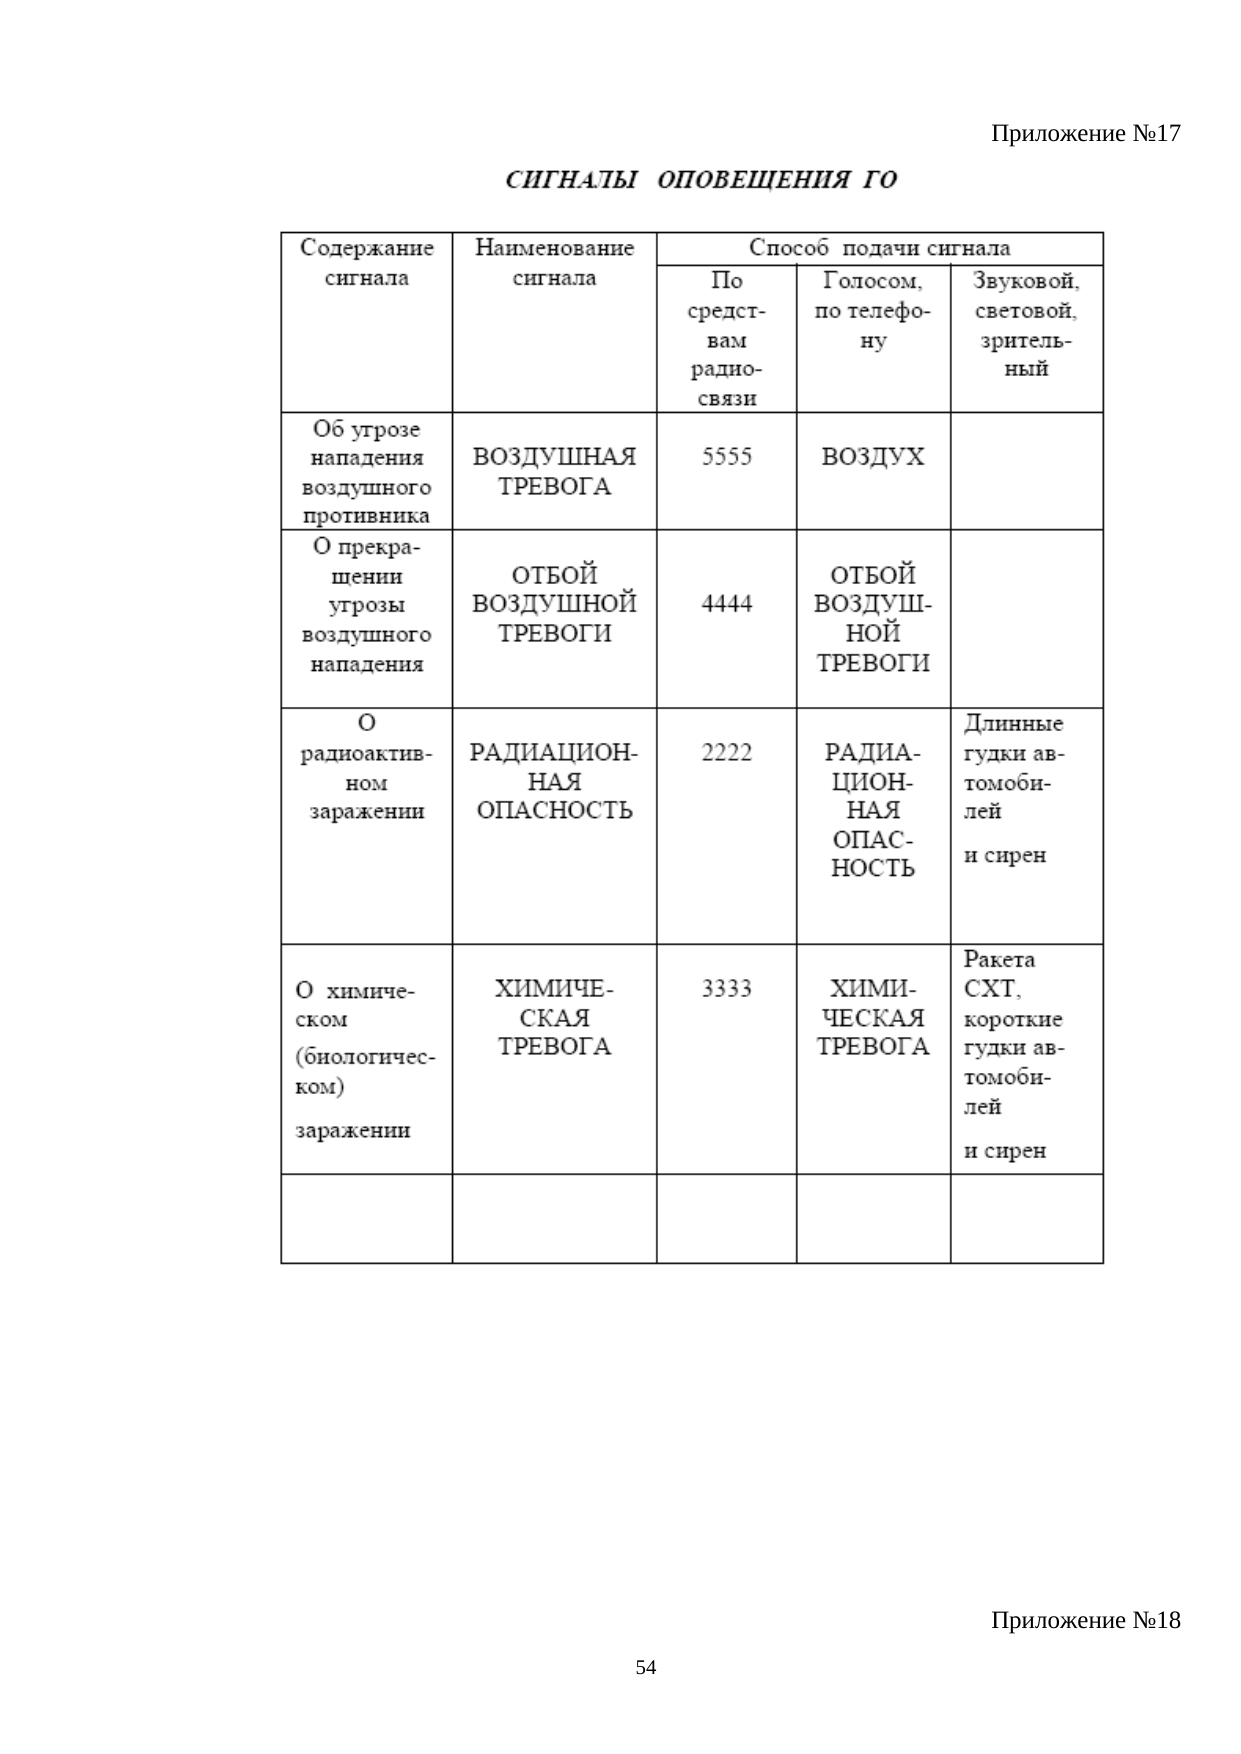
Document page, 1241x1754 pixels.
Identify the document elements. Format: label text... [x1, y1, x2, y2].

text Приложение №18 [148, 1605, 1181, 1634]
text Приложение №17 [148, 118, 1181, 147]
